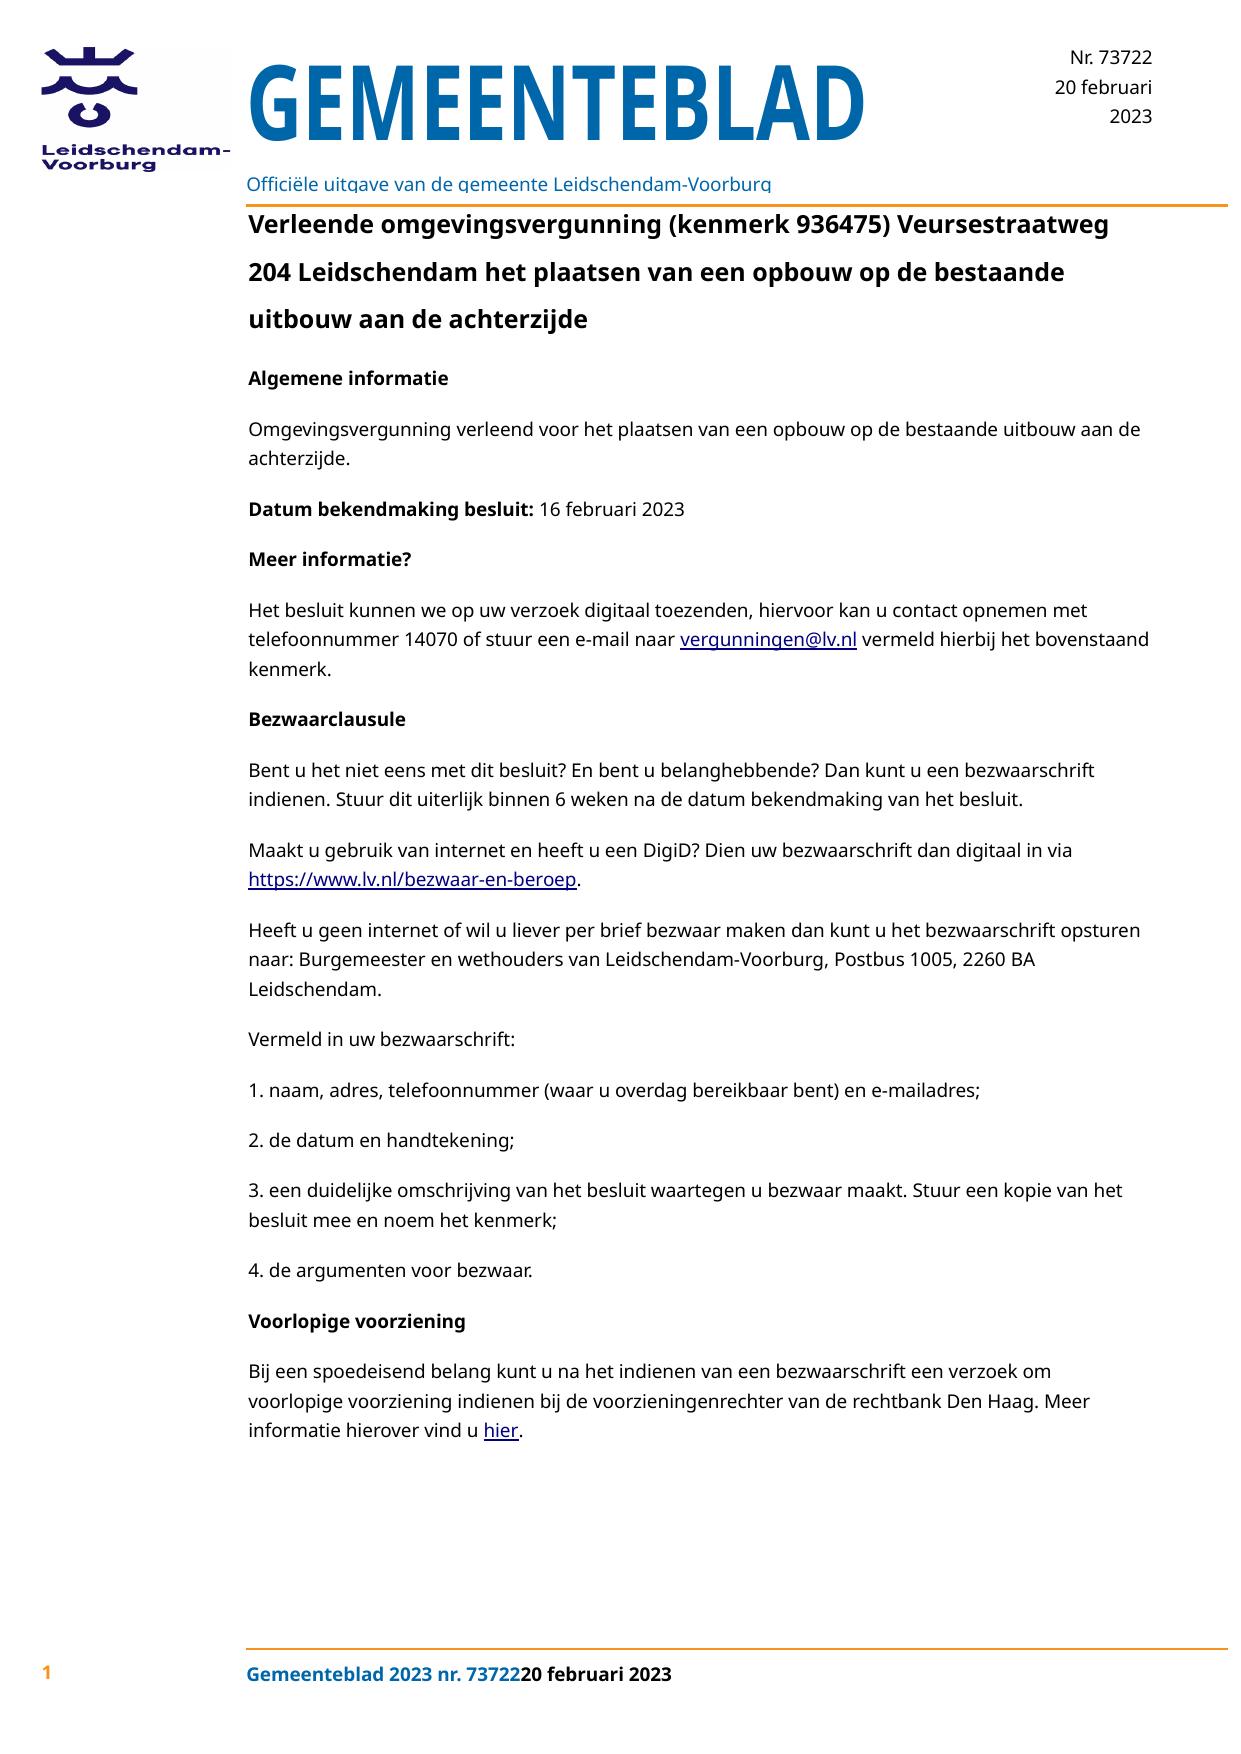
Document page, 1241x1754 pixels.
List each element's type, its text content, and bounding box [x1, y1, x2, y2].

text 1. naam, adres, telefoonnummer (waar u overdag bereikbaar bent) en e-mailadres; [248, 1077, 1152, 1102]
text Vermeld in uw bezwaarschrift: [248, 1026, 1152, 1052]
text Omgevingsvergunning verleend voor het plaatsen van een opbouw op de bestaande uitbouw aan de achterzijde. [248, 416, 1152, 471]
text Maakt u gebruik van internet en heeft u een DigiD? Dien uw bezwaarschrift dan digitaal in via https://www.lv.nl/bezwaar-en-beroep. [248, 837, 1152, 892]
text Algemene informatie [248, 366, 1152, 391]
picture [41, 47, 231, 172]
text Verleende omgevingsvergunning (kenmerk 936475) Veursestraatweg 204 Leidschendam het plaatsen van een opbouw op de bestaande uitbouw aan de achterzijde [248, 207, 1152, 336]
text Datum bekendmaking besluit: 16 februari 2023 [248, 496, 1152, 522]
text Bij een spoedeisend belang kunt u na het indienen van een bezwaarschrift een verzoek om voorlopige voorziening indienen bij de voorzieningenrechter van de rechtbank Den Haag. Meer informatie hierover vind u hier. [248, 1358, 1152, 1443]
text Heeft u geen internet of wil u liever per brief bezwaar maken dan kunt u het bezwaarschrift opsturen naar: Burgemeester en wethouders van Leidschendam-Voorburg, Postbus 1005, 2260 BA Leidschendam. [248, 917, 1152, 1002]
text Bent u het niet eens met dit besluit? En bent u belanghebbende? Dan kunt u een bezwaarschrift indienen. Stuur dit uiterlijk binnen 6 weken na de datum bekendmaking van het besluit. [248, 757, 1152, 812]
text 3. een duidelijke omschrijving van het besluit waartegen u bezwaar maakt. Stuur een kopie van het besluit mee en noem het kenmerk; [248, 1178, 1152, 1233]
text Het besluit kunnen we op uw verzoek digitaal toezenden, hiervoor kan u contact opnemen met telefoonnummer 14070 of stuur een e-mail naar vergunningen@lv.nl vermeld hierbij het bovenstaand kenmerk. [248, 597, 1152, 682]
text 4. de argumenten voor bezwaar. [248, 1258, 1152, 1283]
text 2. de datum en handtekening; [248, 1127, 1152, 1153]
text Voorlopige voorziening [248, 1308, 1152, 1334]
text Bezwaarclausule [248, 706, 1152, 732]
text Meer informatie? [248, 546, 1152, 572]
